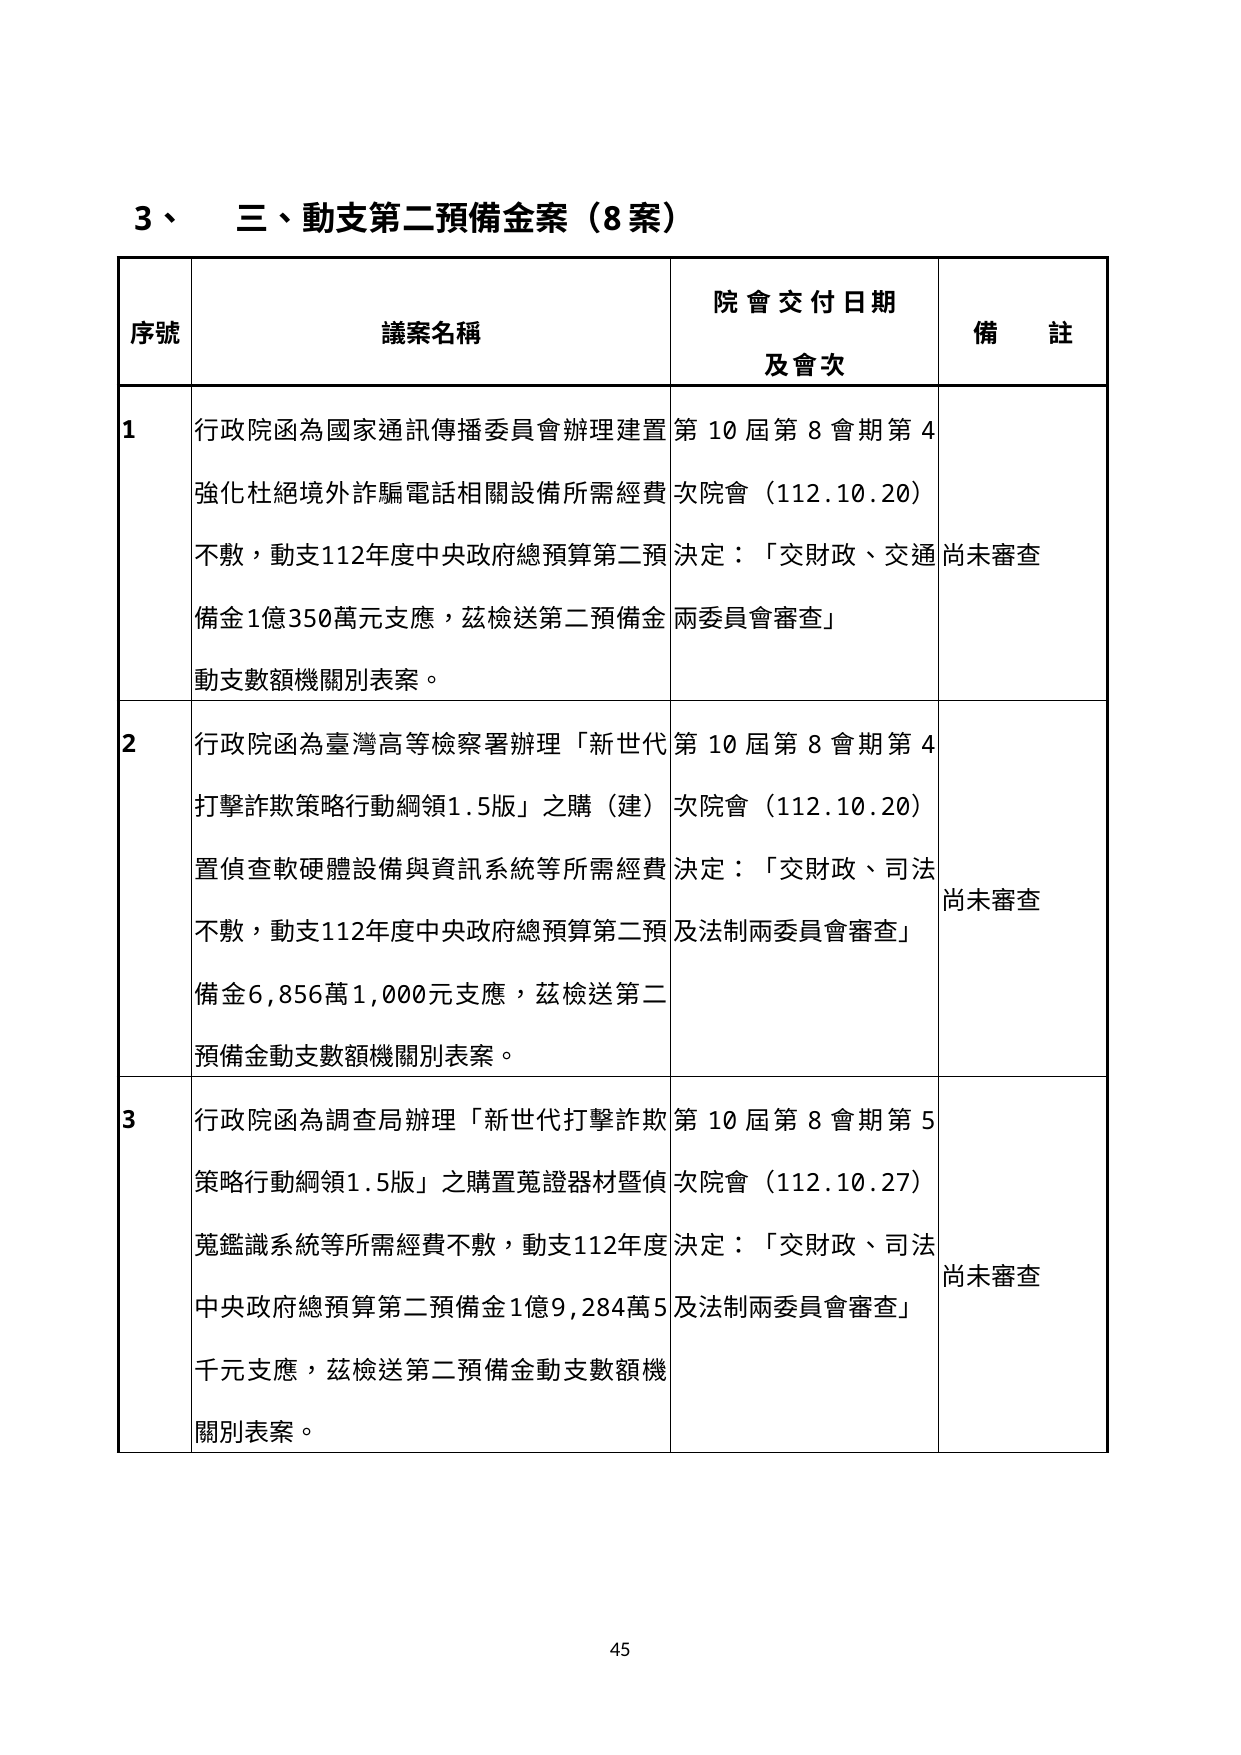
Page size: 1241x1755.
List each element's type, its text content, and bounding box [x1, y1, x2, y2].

table_header 議案名稱 [192, 259, 670, 384]
table_cell 行政院函為調查局辦理「新世代打擊詐欺策略行動綱領1.5版」之購置蒐證器材暨偵蒐鑑識系統等所需經費不敷，動支112年度中央政府總預算第二預備金1億9,284萬5千元支應，茲檢送第二預備金動支數額機關別表案。 [192, 1077, 670, 1452]
table_cell 第10屆第8會期第5次院會（112.10.27）決定：「交財政、司法及法制兩委員會審查」 [671, 1077, 938, 1452]
table_cell [120, 1077, 191, 1452]
table_cell 第10屆第8會期第4次院會（112.10.20）決定：「交財政、司法及法制兩委員會審查」 [671, 701, 938, 1076]
table_header 備 註 [939, 259, 1106, 384]
table_cell 第10屆第8會期第4次院會（112.10.20）決定：「交財政、交通兩委員會審查」 [671, 387, 938, 700]
table_cell 尚未審查 [939, 701, 1106, 1076]
table_cell [120, 387, 191, 700]
table_cell [120, 701, 191, 1076]
table_header 序號 [120, 259, 191, 384]
table_cell 行政院函為國家通訊傳播委員會辦理建置強化杜絕境外詐騙電話相關設備所需經費不敷，動支112年度中央政府總預算第二預備金1億350萬元支應，茲檢送第二預備金動支數額機關別表案。 [192, 387, 670, 700]
subtitle 三、動支第二預備金案（8案） [133, 175, 1122, 237]
table_header 院會交付日期 及會次 [671, 259, 938, 384]
table_cell 尚未審查 [939, 387, 1106, 700]
table_cell 尚未審查 [939, 1077, 1106, 1452]
table_cell 行政院函為臺灣高等檢察署辦理「新世代打擊詐欺策略行動綱領1.5版」之購（建）置偵查軟硬體設備與資訊系統等所需經費不敷，動支112年度中央政府總預算第二預備金6,856萬1,000元支應，茲檢送第二預備金動支數額機關別表案。 [192, 701, 670, 1076]
